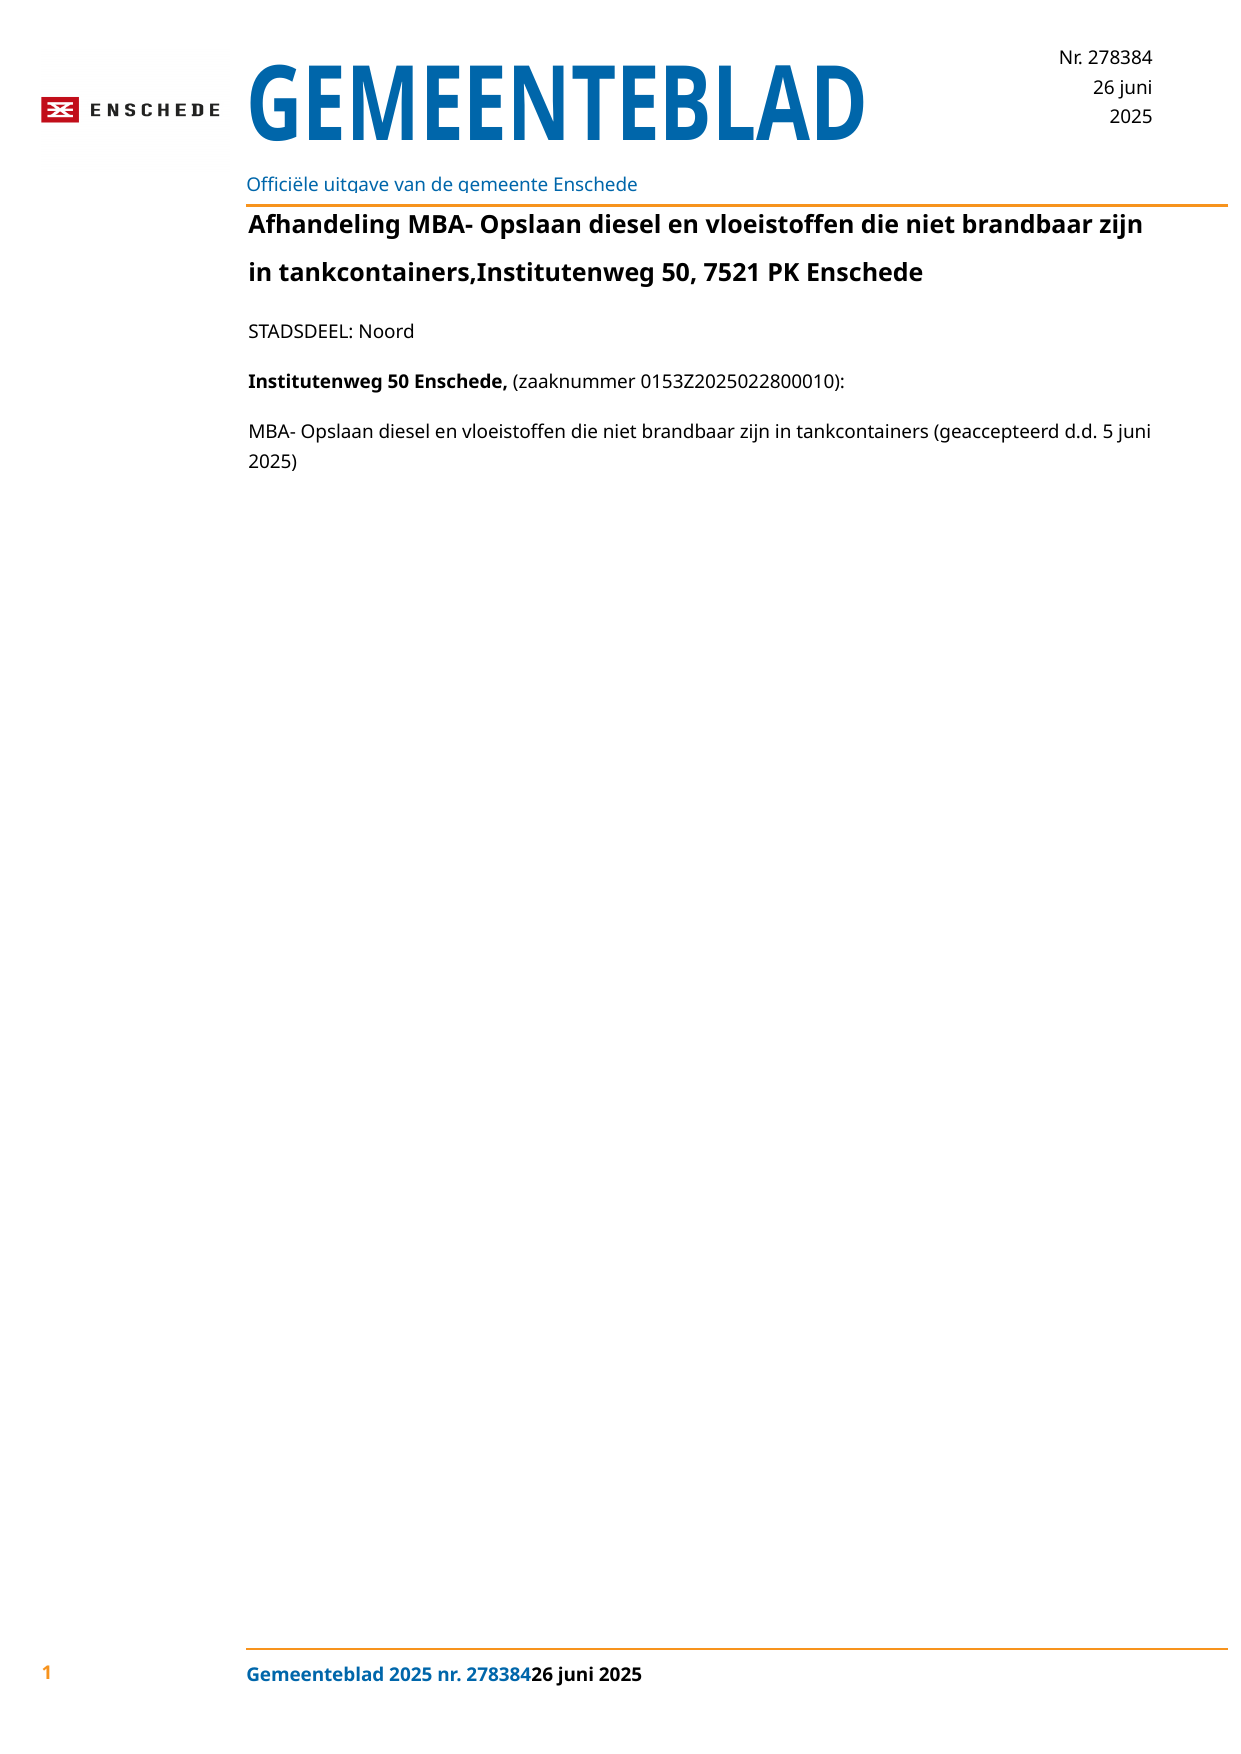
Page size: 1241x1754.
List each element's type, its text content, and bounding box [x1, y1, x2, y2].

picture [41, 47, 231, 172]
text Institutenweg 50 Enschede, (zaaknummer 0153Z2025022800010): [248, 368, 1152, 394]
text MBA- Opslaan diesel en vloeistoffen die niet brandbaar zijn in tankcontainers (geaccepteerd d.d. 5 juni 2025) [248, 419, 1152, 474]
text STADSDEEL: Noord [248, 318, 1152, 344]
text Afhandeling MBA- Opslaan diesel en vloeistoffen die niet brandbaar zijn in tankcontainers,Institutenweg 50, 7521 PK Enschede [248, 207, 1152, 288]
